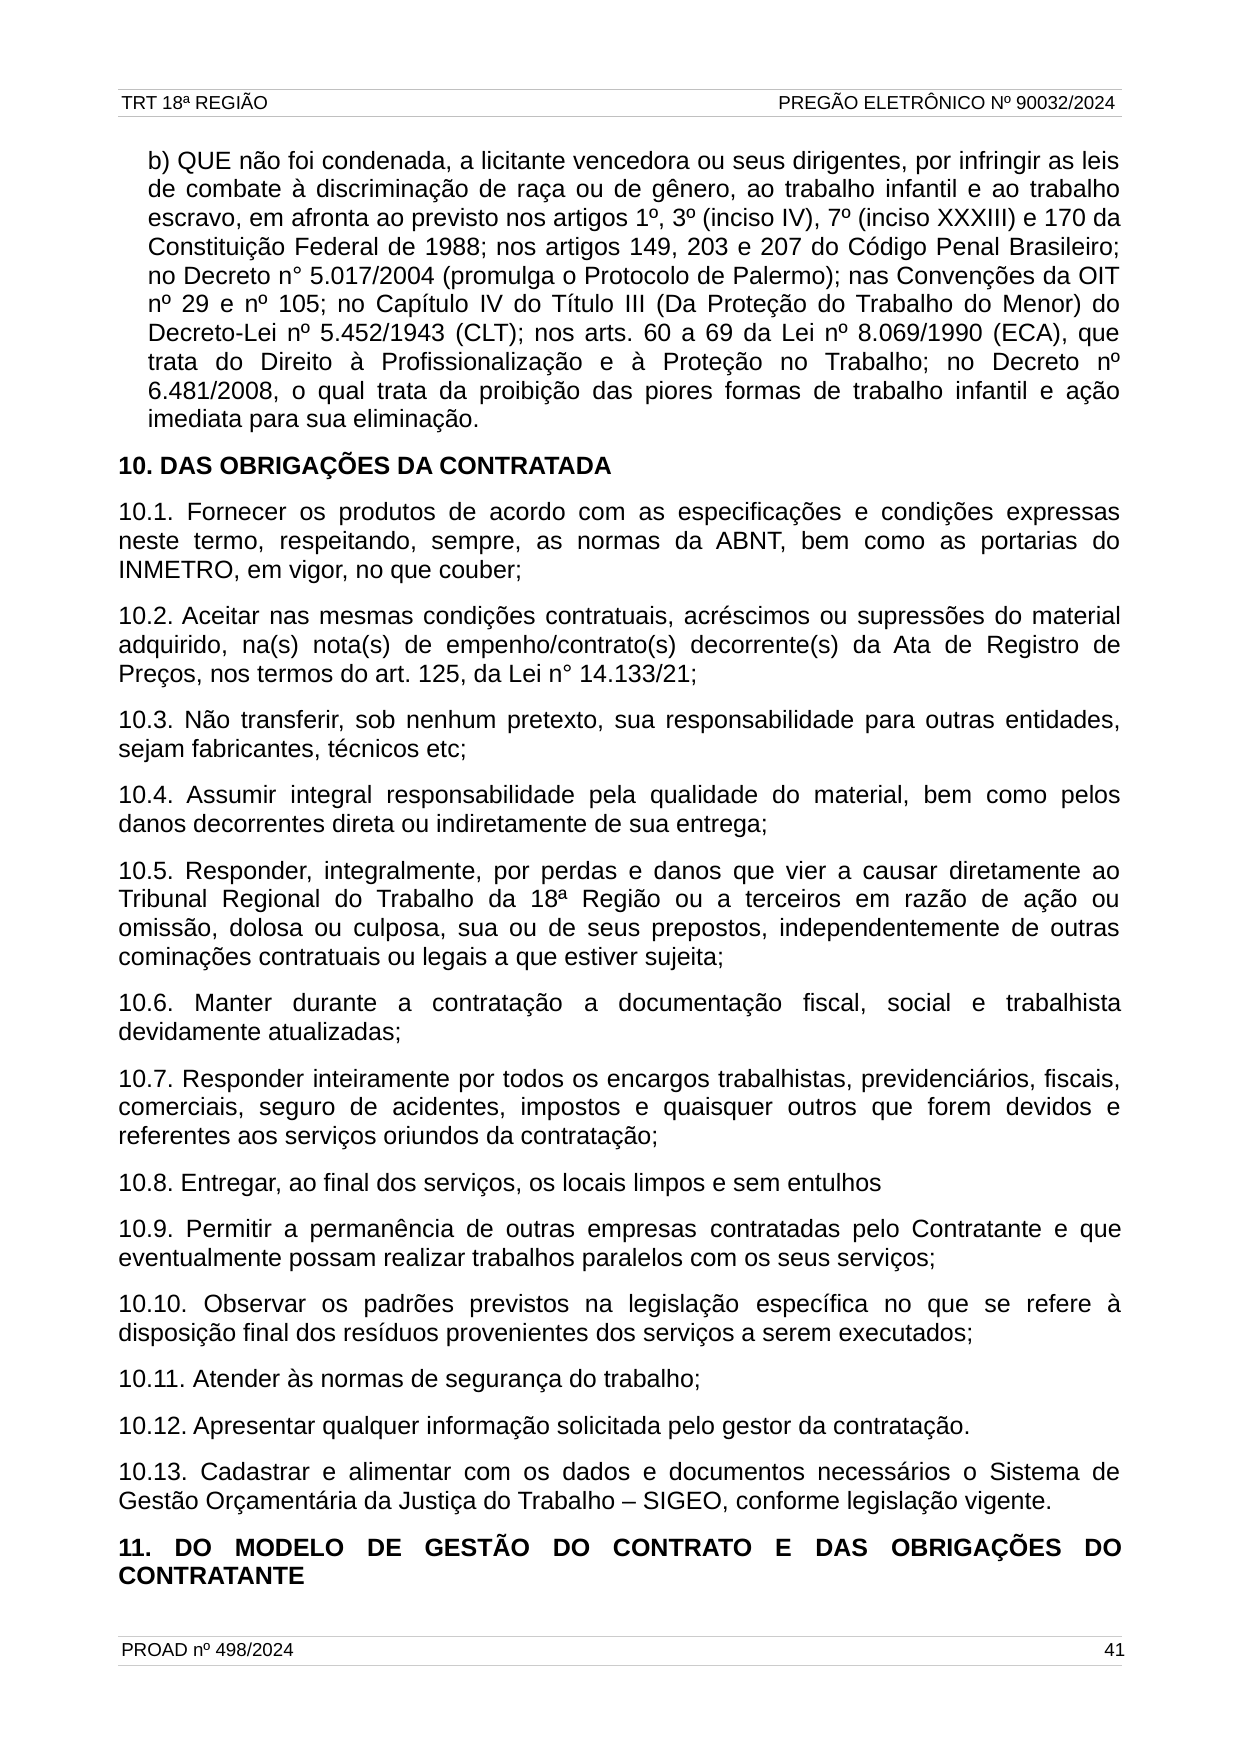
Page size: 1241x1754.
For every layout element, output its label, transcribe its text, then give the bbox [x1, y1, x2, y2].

text 10.3. Não transferir, sob nenhum pretexto, sua responsabilidade para outras entidades, sejam fabricantes, técnicos etc; [118, 705, 1122, 763]
text 10.5. Responder, integralmente, por perdas e danos que vier a causar diretamente ao Tribunal Regional do Trabalho da 18ª Região ou a terceiros em razão de ação ou omissão, dolosa ou culposa, sua ou de seus prepostos, independentemente de outras cominações contratuais ou legais a que estiver sujeita; [118, 856, 1122, 971]
text 10.2. Aceitar nas mesmas condições contratuais, acréscimos ou supressões do material adquirido, na(s) nota(s) de empenho/contrato(s) decorrente(s) da Ata de Registro de Preços, nos termos do art. 125, da Lei n° 14.133/21; [118, 601, 1122, 687]
text 10.10. Observar os padrões previstos na legislação específica no que se refere à disposição final dos resíduos provenientes dos serviços a serem executados; [118, 1289, 1122, 1347]
text 10.1. Fornecer os produtos de acordo com as especificações e condições expressas neste termo, respeitando, sempre, as normas da ABNT, bem como as portarias do INMETRO, em vigor, no que couber; [118, 497, 1122, 583]
text 10.6. Manter durante a contratação a documentação fiscal, social e trabalhista devidamente atualizadas; [118, 988, 1122, 1046]
text 10.13. Cadastrar e alimentar com os dados e documentos necessários o Sistema de Gestão Orçamentária da Justiça do Trabalho – SIGEO, conforme legislação vigente. [118, 1457, 1122, 1515]
text 10.7. Responder inteiramente por todos os encargos trabalhistas, previdenciários, fiscais, comerciais, seguro de acidentes, impostos e quaisquer outros que forem devidos e referentes aos serviços oriundos da contratação; [118, 1063, 1122, 1150]
text 10.12. Apresentar qualquer informação solicitada pelo gestor da contratação. [118, 1411, 1122, 1439]
text 10. DAS OBRIGAÇÕES DA CONTRATADA [118, 451, 1122, 479]
text 10.4. Assumir integral responsabilidade pela qualidade do material, bem como pelos danos decorrentes direta ou indiretamente de sua entrega; [118, 780, 1122, 838]
text b) QUE não foi condenada, a licitante vencedora ou seus dirigentes, por infringir as leis de combate à discriminação de raça ou de gênero, ao trabalho infantil e ao trabalho escravo, em afronta ao previsto nos artigos 1º, 3º (inciso IV), 7º (inciso XXXIII) e 170 da Constituição Federal de 1988; nos artigos 149, 203 e 207 do Código Penal Brasileiro; no Decreto n° 5.017/2004 (promulga o Protocolo de Palermo); nas Convenções da OIT nº 29 e nº 105; no Capítulo IV do Título III (Da Proteção do Trabalho do Menor) do Decreto-Lei nº 5.452/1943 (CLT); nos arts. 60 a 69 da Lei nº 8.069/1990 (ECA), que trata do Direito à Profissionalização e à Proteção no Trabalho; no Decreto nº 6.481/2008, o qual trata da proibição das piores formas de trabalho infantil e ação imediata para sua eliminação. [148, 146, 1122, 433]
text 11. DO MODELO DE GESTÃO DO CONTRATO E DAS OBRIGAÇÕES DO CONTRATANTE [118, 1532, 1122, 1590]
text 10.8. Entregar, ao final dos serviços, os locais limpos e sem entulhos [118, 1167, 1122, 1196]
text 10.9. Permitir a permanência de outras empresas contratadas pelo Contratante e que eventualmente possam realizar trabalhos paralelos com os seus serviços; [118, 1214, 1122, 1271]
text 10.11. Atender às normas de segurança do trabalho; [118, 1364, 1122, 1393]
